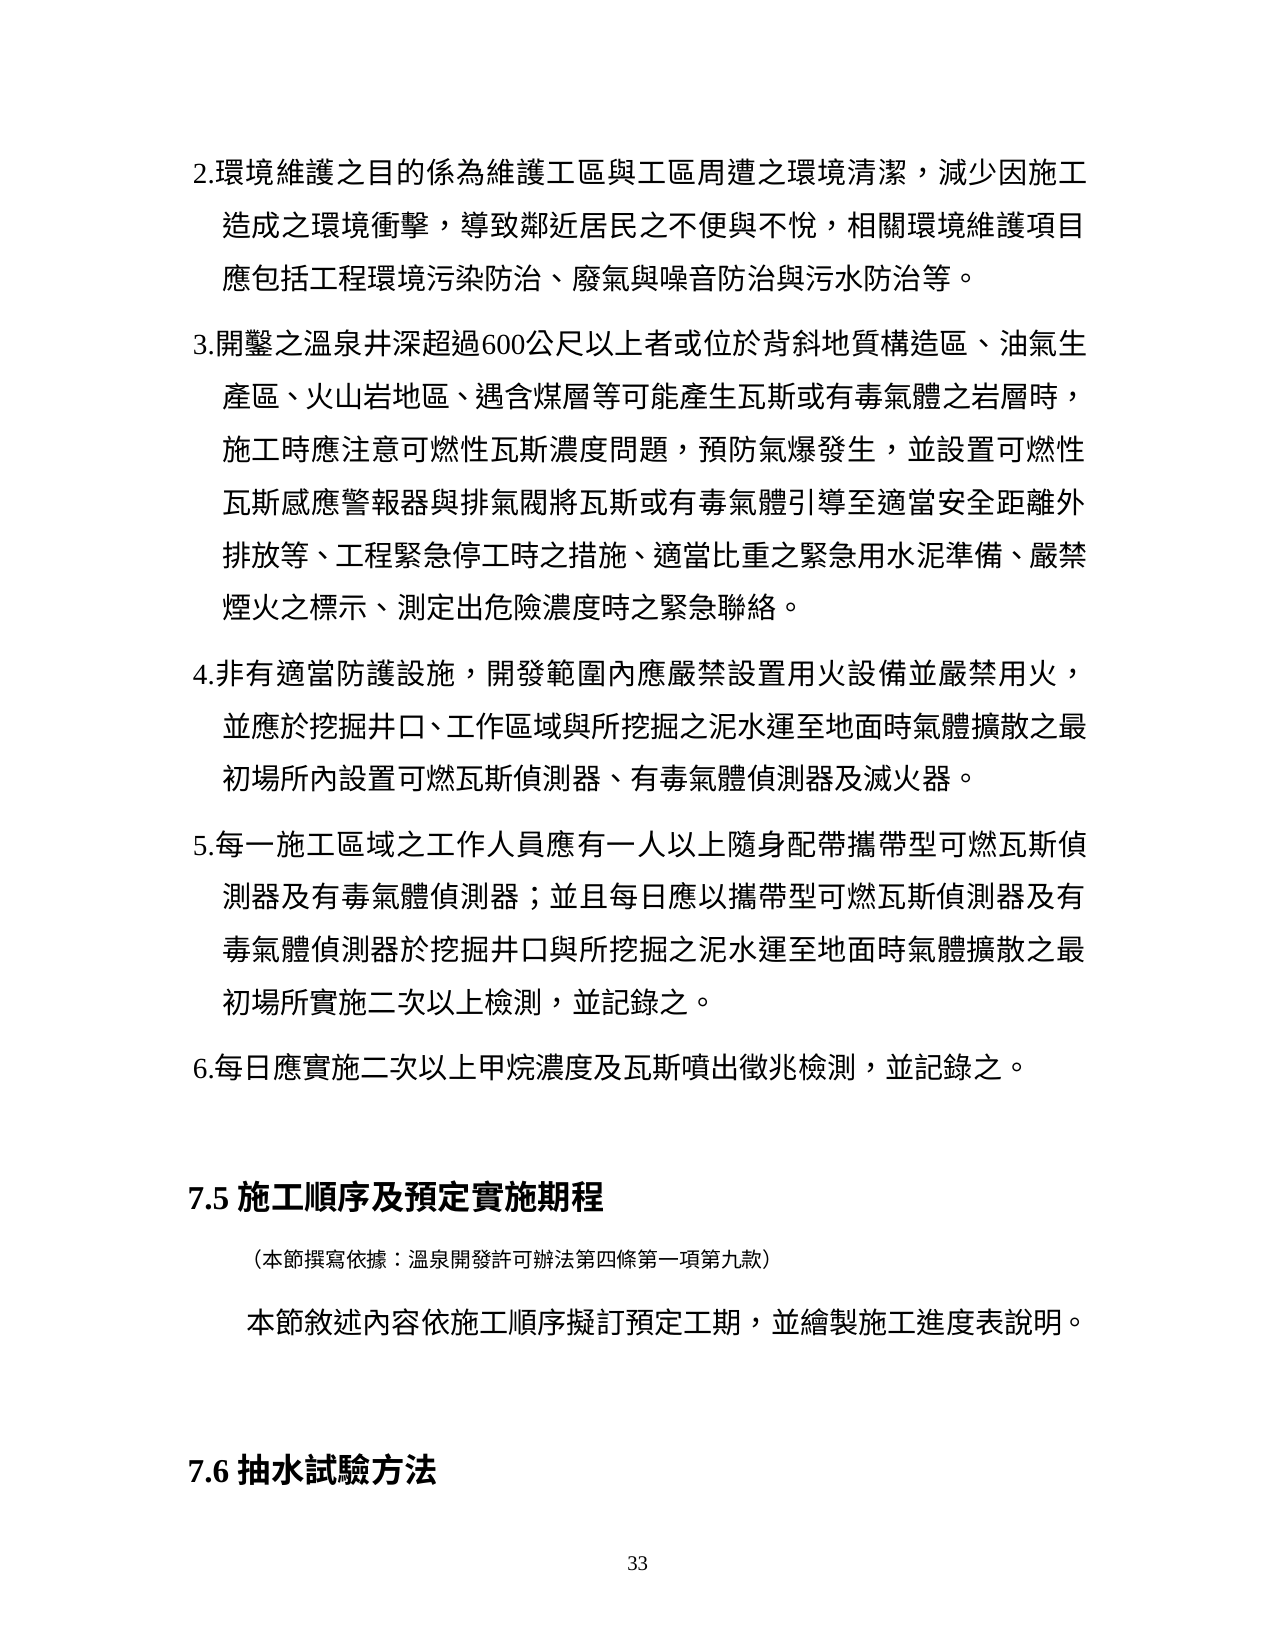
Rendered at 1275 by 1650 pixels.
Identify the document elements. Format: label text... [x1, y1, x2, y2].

text 5.每一施工區域之工作人員應有一人以上隨身配帶攜帶型可燃瓦斯偵測器及有毒氣體偵測器；並且每日應以攜帶型可燃瓦斯偵測器及有毒氣體偵測器於挖掘井口與所挖掘之泥水運至地面時氣體擴散之最初場所實施二次以上檢測，並記錄之。 [193, 821, 1087, 1022]
subtitle 7.5 施工順序及預定實施期程 [187, 1171, 1087, 1219]
text 3.開鑿之溫泉井深超過600公尺以上者或位於背斜地質構造區、油氣生產區、火山岩地區、遇含煤層等可能產生瓦斯或有毒氣體之岩層時，施工時應注意可燃性瓦斯濃度問題，預防氣爆發生，並設置可燃性瓦斯感應警報器與排氣閥將瓦斯或有毒氣體引導至適當安全距離外排放等、工程緊急停工時之措施、適當比重之緊急用水泥準備、嚴禁煙火之標示、測定出危險濃度時之緊急聯絡。 [193, 321, 1087, 627]
text 2.環境維護之目的係為維護工區與工區周遭之環境清潔，減少因施工造成之環境衝擊，導致鄰近居民之不便與不悅，相關環境維護項目應包括工程環境污染防治、廢氣與噪音防治與污水防治等。 [193, 150, 1087, 298]
text 4.非有適當防護設施，開發範圍內應嚴禁設置用火設備並嚴禁用火，並應於挖掘井口、工作區域與所挖掘之泥水運至地面時氣體擴散之最初場所內設置可燃瓦斯偵測器、有毒氣體偵測器及滅火器。 [193, 650, 1087, 798]
subtitle 7.6 抽水試驗方法 [187, 1444, 1087, 1492]
text 本節敘述內容依施工順序擬訂預定工期，並繪製施工進度表說明。 [187, 1300, 1087, 1342]
text （本節撰寫依據：溫泉開發許可辦法第四條第一項第九款） [200, 1243, 1087, 1274]
text 6.每日應實施二次以上甲烷濃度及瓦斯噴出徵兆檢測，並記錄之。 [193, 1045, 1087, 1087]
